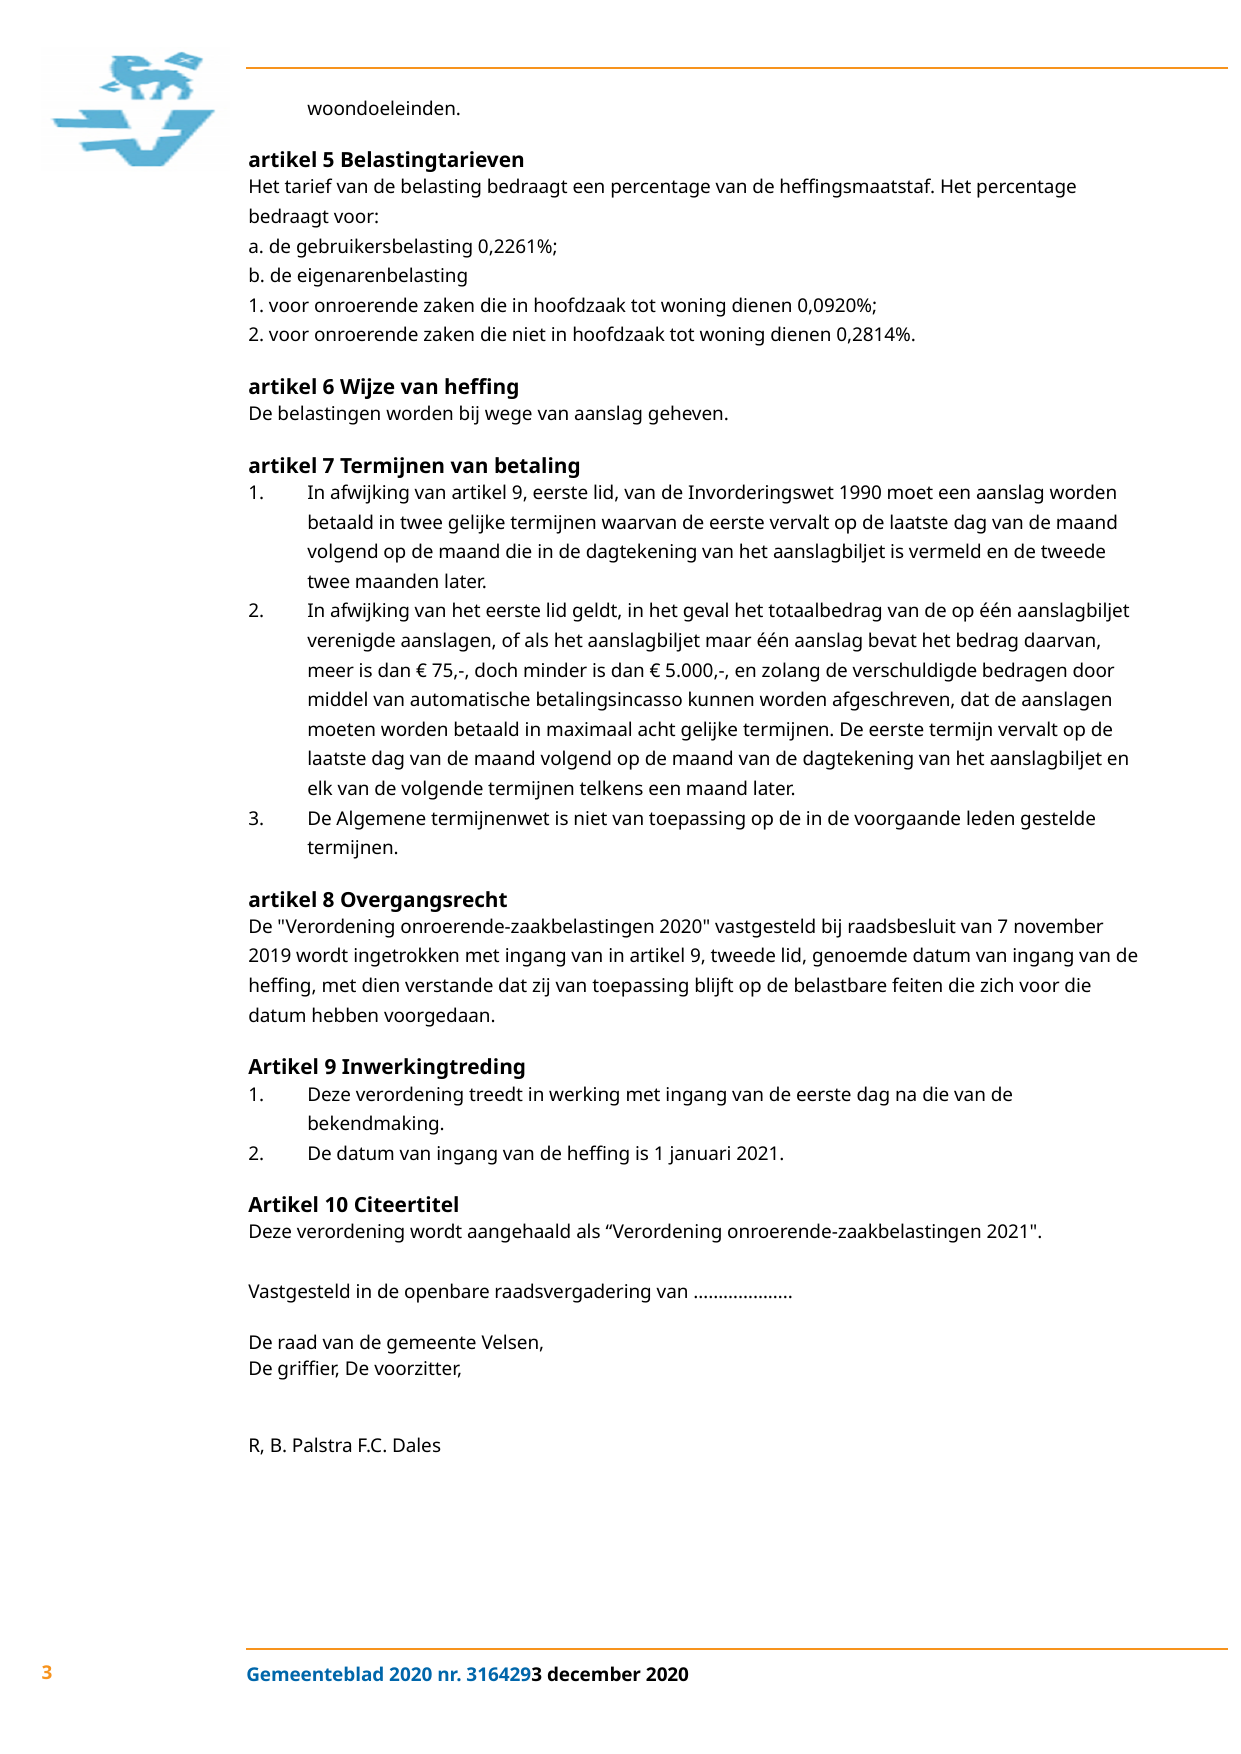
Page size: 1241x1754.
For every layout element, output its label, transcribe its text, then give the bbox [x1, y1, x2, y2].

text Het tarief van de belasting bedraagt een percentage van de heffingsmaatstaf. Het percentage bedraagt voor: [248, 174, 1152, 229]
list woondoeleinden. [248, 95, 1152, 121]
text 1. voor onroerende zaken die in hoofdzaak tot woning dienen 0,0920%; [248, 292, 1152, 318]
text De belastingen worden bij wege van aanslag geheven. [248, 400, 1152, 426]
text R, B. Palstra F.C. Dales [248, 1432, 1152, 1458]
list De datum van ingang van de heffing is 1 januari 2021. [248, 1140, 1152, 1166]
text artikel 8 Overgangsrecht [248, 885, 1152, 913]
text De "Verordening onroerende-zaakbelastingen 2020" vastgesteld bij raadsbesluit van 7 november 2019 wordt ingetrokken met ingang van in artikel 9, tweede lid, genoemde datum van ingang van de heffing, met dien verstande dat zij van toepassing blijft op de belastbare feiten die zich voor die datum hebben voorgedaan. [248, 913, 1152, 1028]
text a. de gebruikersbelasting 0,2261%; [248, 233, 1152, 258]
list De Algemene termijnenwet is niet van toepassing op de in de voorgaande leden gestelde termijnen. [248, 805, 1152, 860]
list In afwijking van artikel 9, eerste lid, van de Invorderingswet 1990 moet een aanslag worden betaald in twee gelijke termijnen waarvan de eerste vervalt op de laatste dag van de maand volgend op de maand die in de dagtekening van het aanslagbiljet is vermeld en de tweede twee maanden later. [248, 479, 1152, 594]
text De griffier, De voorzitter, [248, 1355, 1152, 1381]
text Artikel 10 Citeertitel [248, 1190, 1152, 1219]
text Deze verordening wordt aangehaald als “Verordening onroerende-zaakbelastingen 2021". [248, 1219, 1152, 1244]
list Deze verordening treedt in werking met ingang van de eerste dag na die van de bekendmaking. [248, 1081, 1152, 1136]
text De raad van de gemeente Velsen, [248, 1329, 1152, 1355]
text artikel 5 Belastingtarieven [248, 145, 1152, 174]
text artikel 6 Wijze van heffing [248, 372, 1152, 400]
text Vastgesteld in de openbare raadsvergadering van ……………….. [248, 1278, 1152, 1304]
text Artikel 9 Inwerkingtreding [248, 1052, 1152, 1081]
text artikel 7 Termijnen van betaling [248, 451, 1152, 479]
list In afwijking van het eerste lid geldt, in het geval het totaalbedrag van de op één aanslagbiljet verenigde aanslagen, of als het aanslagbiljet maar één aanslag bevat het bedrag daarvan, meer is dan € 75,-, doch minder is dan € 5.000,-, en zolang de verschuldigde bedragen door middel van automatische betalingsincasso kunnen worden afgeschreven, dat de aanslagen moeten worden betaald in maximaal acht gelijke termijnen. De eerste termijn vervalt op de laatste dag van de maand volgend op de maand van de dagtekening van het aanslagbiljet en elk van de volgende termijnen telkens een maand later. [248, 598, 1152, 801]
text 2. voor onroerende zaken die niet in hoofdzaak tot woning dienen 0,2814%. [248, 322, 1152, 347]
text b. de eigenarenbelasting [248, 262, 1152, 288]
picture [41, 47, 231, 172]
